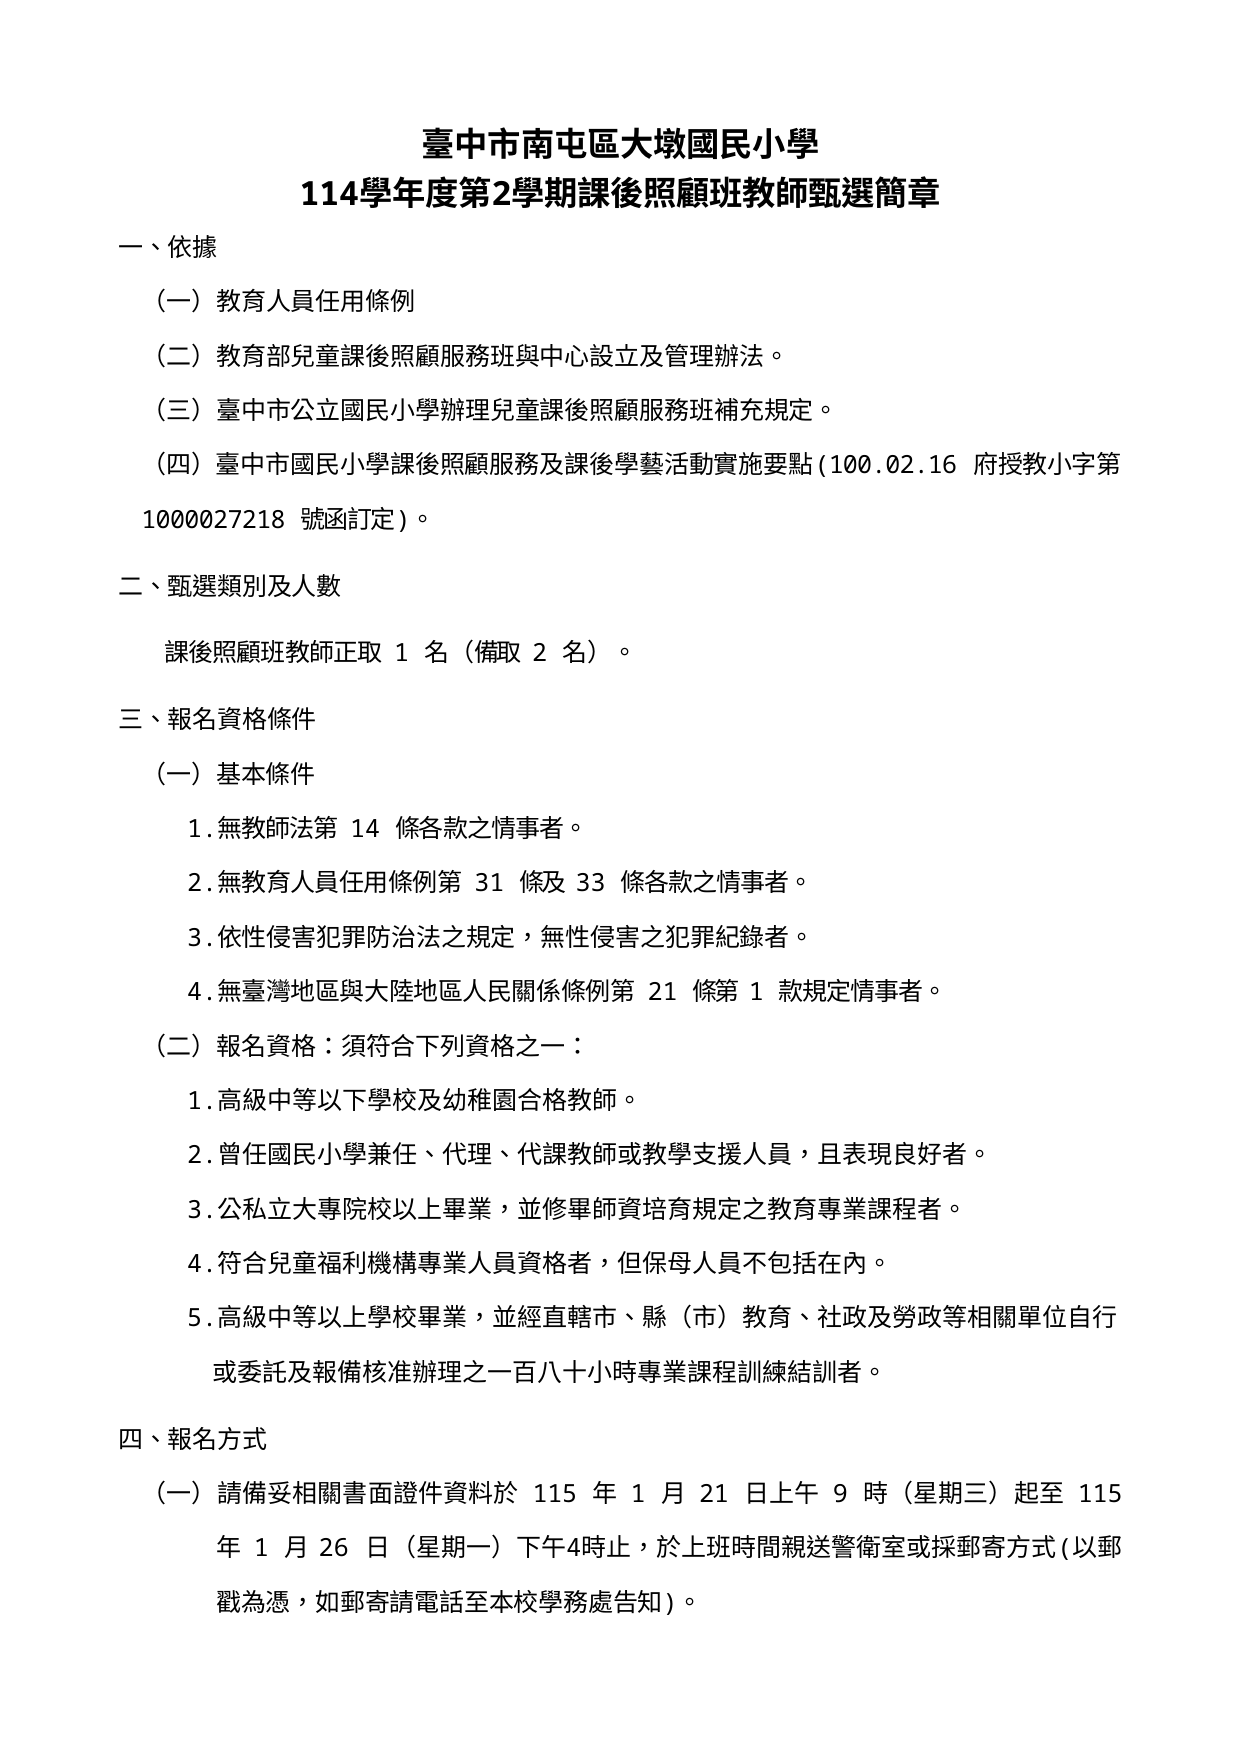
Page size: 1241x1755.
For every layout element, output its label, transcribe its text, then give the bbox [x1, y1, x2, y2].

text 2.無教育人員任用條例第 31 條及 33 條各款之情事者。 [187, 863, 1122, 899]
text 一、依據 [118, 227, 1122, 263]
text 114學年度第2學期課後照顧班教師甄選簡章 [118, 166, 1122, 215]
text 臺中市南屯區大墩國民小學 [118, 118, 1122, 166]
text （一）請備妥相關書面證件資料於 115 年 1 月 21 日上午 9 時（星期三）起至 115 年 1 月 26 日（星期一）下午4時止，於上班時間親送警衛室或採郵寄方式(以郵戳為憑，如郵寄請電話至本校學務處告知)。 [141, 1473, 1122, 1618]
text 4.符合兒童福利機構專業人員資格者，但保母人員不包括在內。 [187, 1243, 1122, 1280]
text （四）臺中市國民小學課後照顧服務及課後學藝活動實施要點(100.02.16 府授教小字第1000027218 號函訂定)。 [141, 445, 1122, 535]
text （一）教育人員任用條例 [141, 282, 1122, 318]
text （三）臺中市公立國民小學辦理兒童課後照顧服務班補充規定。 [141, 390, 1122, 427]
text 3.依性侵害犯罪防治法之規定，無性侵害之犯罪紀錄者。 [187, 917, 1122, 953]
text 2.曾任國民小學兼任、代理、代課教師或教學支援人員，且表現良好者。 [187, 1135, 1122, 1171]
text 5.高級中等以上學校畢業，並經直轄市、縣（市）教育、社政及勞政等相關單位自行或委託及報備核准辦理之一百八十小時專業課程訓練結訓者。 [187, 1298, 1122, 1388]
text （二）報名資格：須符合下列資格之一： [141, 1026, 1122, 1062]
text 課後照顧班教師正取 1 名（備取 2 名）。 [164, 633, 1122, 669]
text 4.無臺灣地區與大陸地區人民關係條例第 21 條第 1 款規定情事者。 [187, 972, 1122, 1008]
text 三、報名資格條件 [118, 700, 1122, 736]
text 四、報名方式 [118, 1419, 1122, 1455]
text 二、甄選類別及人數 [118, 566, 1122, 602]
text 1.高級中等以下學校及幼稚園合格教師。 [187, 1080, 1122, 1117]
text （一）基本條件 [141, 754, 1122, 790]
text 3.公私立大專院校以上畢業，並修畢師資培育規定之教育專業課程者。 [187, 1189, 1122, 1225]
text 1.無教師法第 14 條各款之情事者。 [187, 808, 1122, 845]
text （二）教育部兒童課後照顧服務班與中心設立及管理辦法。 [141, 336, 1122, 372]
